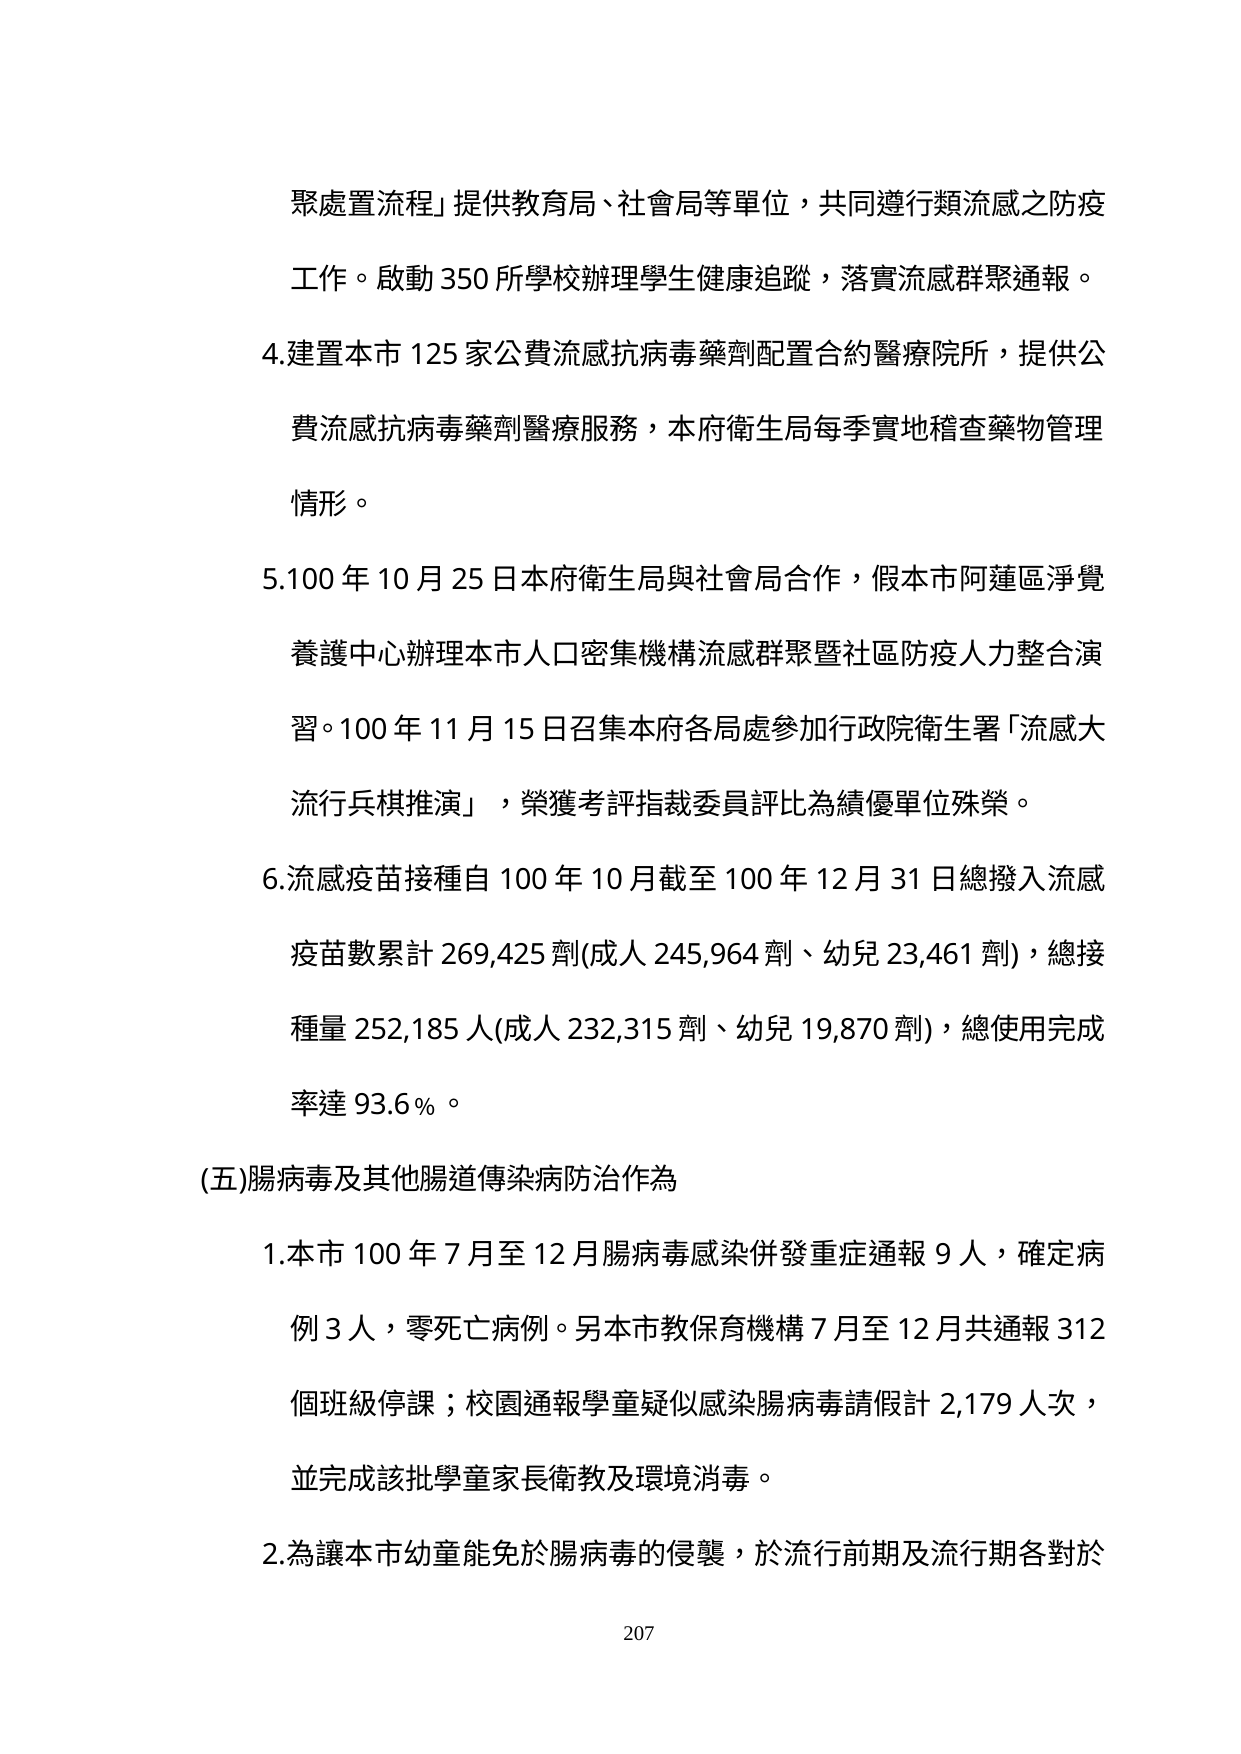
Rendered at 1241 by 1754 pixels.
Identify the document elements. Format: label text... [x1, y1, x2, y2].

text 2.為讓本市幼童能免於腸病毒的侵襲，於流行前期及流行期各對於963家教托育機構及公共場所（遊樂區、百貨公司、連鎖速食店、大賣場、醫院、診所等）進行洗手設備及環境檢測查核合格率達100％。並與衛生署疾病管制局第五分局共同針對停課學校加強查核。 [262, 1514, 1106, 1589]
text (五)腸病毒及其他腸道傳染病防治作為 [200, 1139, 1106, 1214]
text 聚處置流程」提供教育局、社會局等單位，共同遵行類流感之防疫工作。啟動350所學校辦理學生健康追蹤，落實流感群聚通報。 [262, 164, 1106, 314]
text 5.100年10月25日本府衛生局與社會局合作，假本市阿蓮區淨覺養護中心辦理本市人口密集機構流感群聚暨社區防疫人力整合演習。100年11月15日召集本府各局處參加行政院衛生署「流感大流行兵棋推演」，榮獲考評指裁委員評比為績優單位殊榮。 [262, 539, 1106, 839]
text 1.本市100年7月至12月腸病毒感染併發重症通報9人，確定病例3人，零死亡病例。另本市教保育機構7月至12月共通報312個班級停課；校園通報學童疑似感染腸病毒請假計2,179人次，並完成該批學童家長衛教及環境消毒。 [262, 1214, 1106, 1514]
text 4.建置本市125家公費流感抗病毒藥劑配置合約醫療院所，提供公費流感抗病毒藥劑醫療服務，本府衛生局每季實地稽查藥物管理情形。 [262, 314, 1106, 539]
text 6.流感疫苗接種自100年10月截至100年12月31日總撥入流感疫苗數累計269,425劑(成人245,964劑、幼兒23,461劑)，總接種量252,185人(成人232,315劑、幼兒19,870劑)，總使用完成率達93.6﹪。 [262, 839, 1106, 1139]
